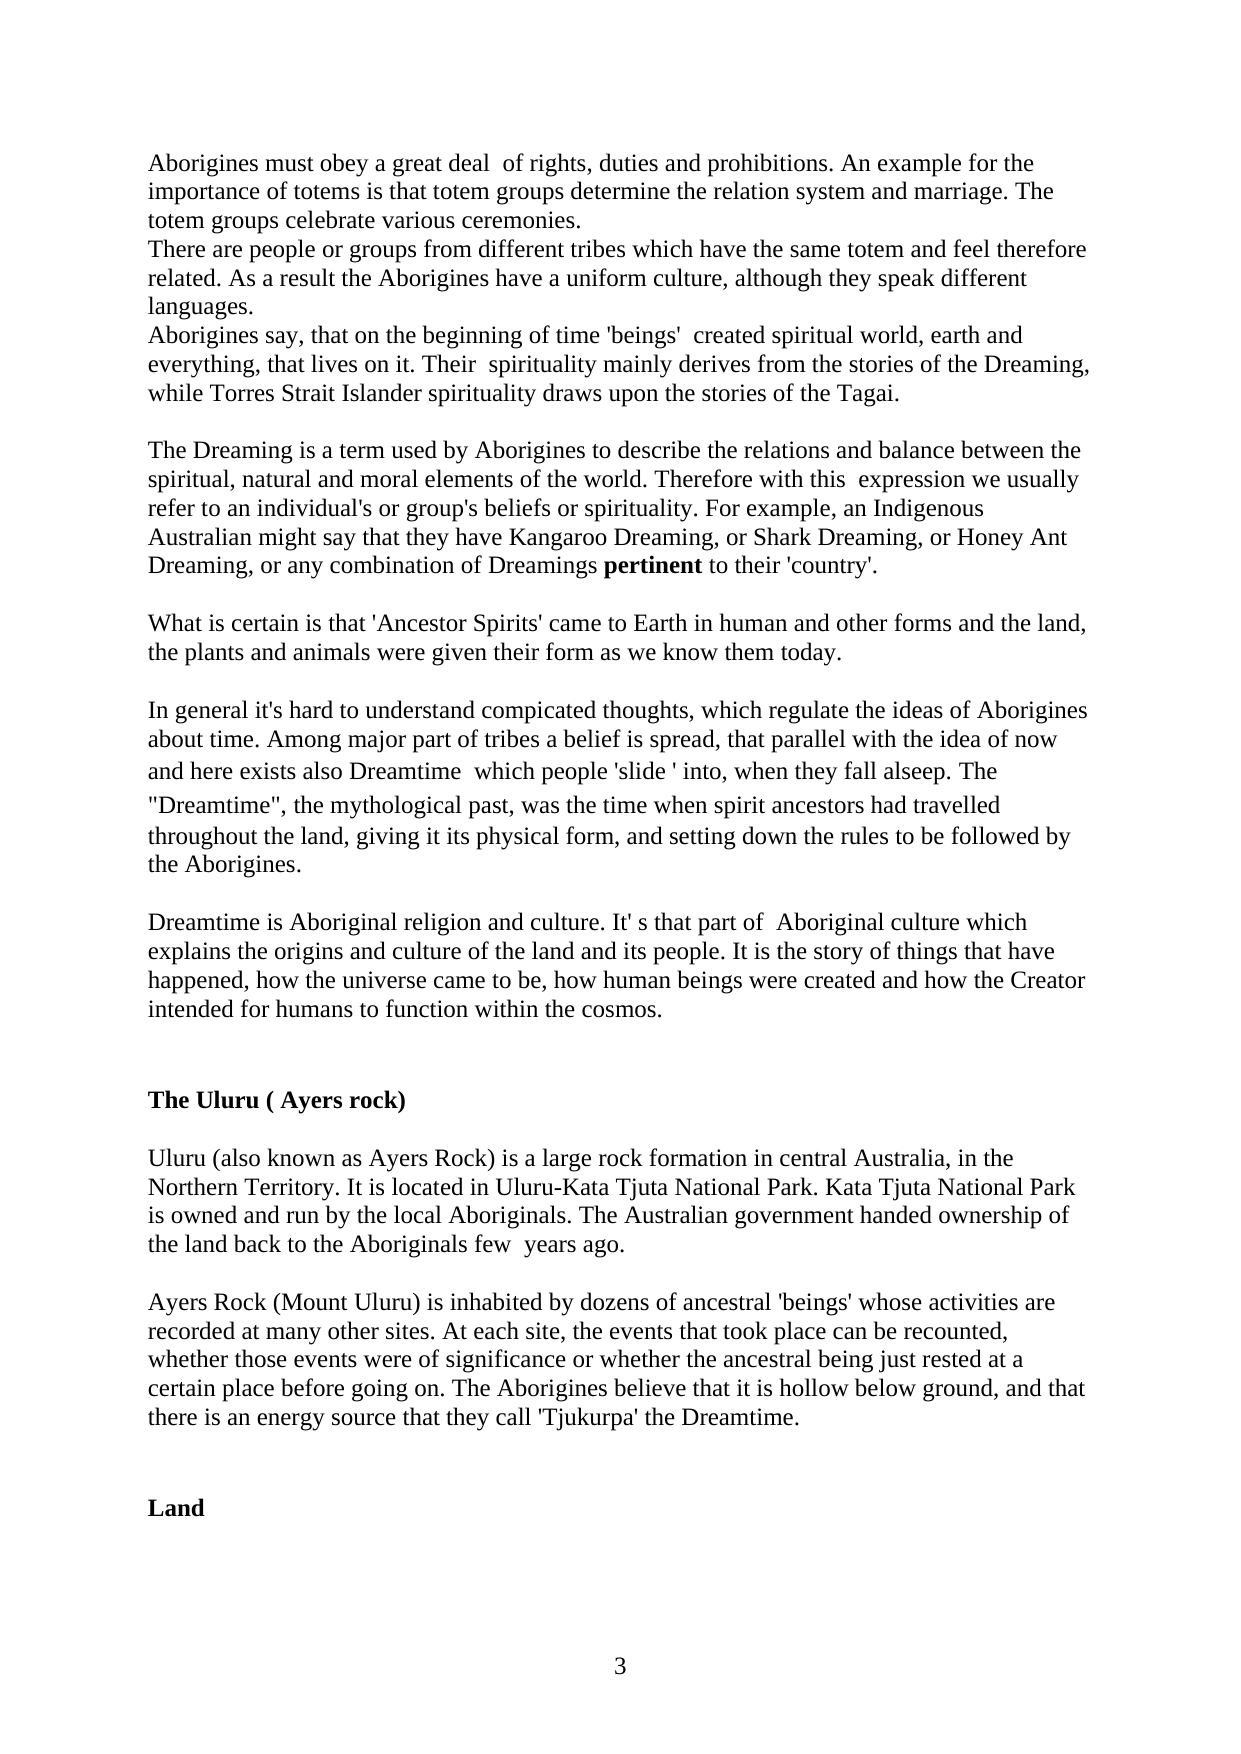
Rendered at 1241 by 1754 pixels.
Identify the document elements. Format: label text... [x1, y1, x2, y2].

text Dreamtime is Aboriginal religion and culture. It' s that part of Aboriginal culture which explains the origins and culture of the land and its people. It is the story of things that have happened, how the universe came to be, how human beings were created and how the Creator intended for humans to function within the cosmos. [148, 907, 1093, 1022]
text Land [148, 1493, 1093, 1522]
text The Dreaming is a term used by Aborigines to describe the relations and balance between the spiritual, natural and moral elements of the world. Therefore with this expression we usually refer to an individual's or group's beliefs or spirituality. For example, an Indigenous Australian might say that they have Kangaroo Dreaming, or Shark Dreaming, or Honey Ant Dreaming, or any combination of Dreamings pertinent to their 'country'. [148, 436, 1093, 579]
text There are people or groups from different tribes which have the same totem and feel therefore related. As a result the Aborigines have a uniform culture, although they speak different languages. [148, 234, 1093, 320]
text Aborigines say, that on the beginning of time 'beings' created spiritual world, earth and everything, that lives on it. Their spirituality mainly derives from the stories of the Dreaming, while Torres Strait Islander spirituality draws upon the stories of the Tagai. [148, 320, 1093, 406]
text Uluru (also known as Ayers Rock) is a large rock formation in central Australia, in the Northern Territory. It is located in Uluru-Kata Tjuta National Park. Kata Tjuta National Park is owned and run by the local Aboriginals. The Australian government handed ownership of the land back to the Aboriginals few years ago. [148, 1143, 1093, 1258]
text Aborigines must obey a great deal of rights, duties and prohibitions. An example for the importance of totems is that totem groups determine the relation system and marriage. The totem groups celebrate various ceremonies. [148, 148, 1093, 234]
text Ayers Rock (Mount Uluru) is inhabited by dozens of ancestral 'beings' whose activities are recorded at many other sites. At each site, the events that took place can be recounted, whether those events were of significance or whether the ancestral being just rested at a certain place before going on. The Aborigines believe that it is hollow below ground, and that there is an energy source that they call 'Tjukurpa' the Dreamtime. [148, 1287, 1093, 1431]
text The Uluru ( Ayers rock) [148, 1085, 1093, 1114]
text What is certain is that 'Ancestor Spirits' came to Earth in human and other forms and the land, the plants and animals were given their form as we know them today. [148, 608, 1093, 666]
text In general it's hard to understand compicated thoughts, which regulate the ideas of Aborigines about time. Among major part of tribes a belief is spread, that parallel with the idea of now and here exists also Dreamtime which people 'slide ' into, when they fall alseep. The "Dreamtime", the mythological past, was the time when spirit ancestors had travelled throughout the land, giving it its physical form, and setting down the rules to be followed by the Aborigines. [148, 695, 1093, 878]
